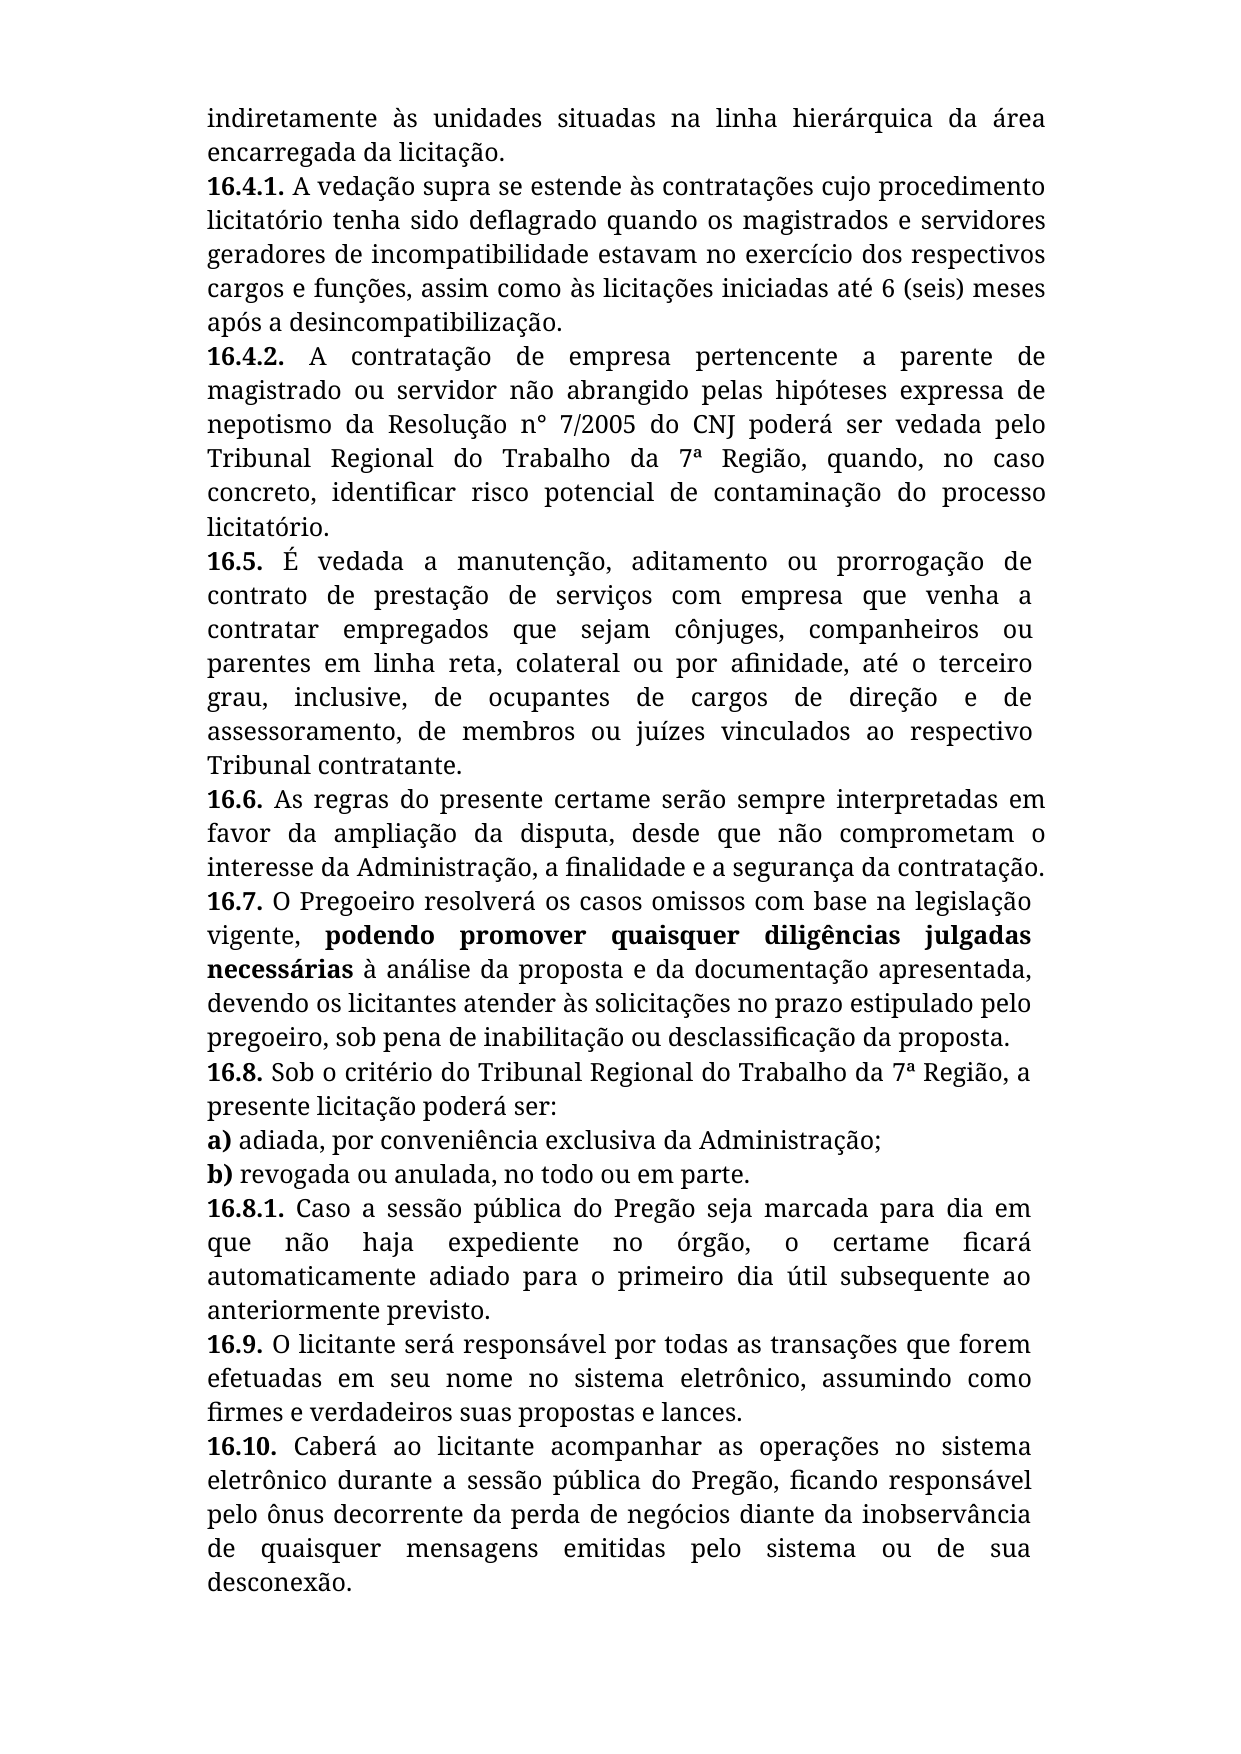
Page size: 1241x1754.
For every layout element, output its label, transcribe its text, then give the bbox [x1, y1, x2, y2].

text a) adiada, por conveniência exclusiva da Administração; [207, 1122, 1032, 1156]
text 16.10. Caberá ao licitante acompanhar as operações no sistema eletrônico durante a sessão pública do Pregão, ficando responsável pelo ônus decorrente da perda de negócios diante da inobservância de quaisquer mensagens emitidas pelo sistema ou de sua desconexão. [207, 1429, 1032, 1599]
text b) revogada ou anulada, no todo ou em parte. [207, 1156, 1032, 1190]
text indiretamente às unidades situadas na linha hierárquica da área encarregada da licitação. [207, 100, 1047, 168]
text 16.7. O Pregoeiro resolverá os casos omissos com base na legislação vigente, podendo promover quaisquer diligências julgadas necessárias à análise da proposta e da documentação apresentada, devendo os licitantes atender às solicitações no prazo estipulado pelo pregoeiro, sob pena de inabilitação ou desclassificação da proposta. [207, 884, 1032, 1054]
text 16.8. Sob o critério do Tribunal Regional do Trabalho da 7ª Região, a presente licitação poderá ser: [207, 1054, 1032, 1122]
text 16.6. As regras do presente certame serão sempre interpretadas em favor da ampliação da disputa, desde que não comprometam o interesse da Administração, a finalidade e a segurança da contratação. [207, 782, 1047, 884]
text 16.9. O licitante será responsável por todas as transações que forem efetuadas em seu nome no sistema eletrônico, assumindo como firmes e verdadeiros suas propostas e lances. [207, 1327, 1032, 1429]
text 16.4.1. A vedação supra se estende às contratações cujo procedimento licitatório tenha sido deflagrado quando os magistrados e servidores geradores de incompatibilidade estavam no exercício dos respectivos cargos e funções, assim como às licitações iniciadas até 6 (seis) meses após a desincompatibilização. [207, 168, 1047, 339]
text 16.5. É vedada a manutenção, aditamento ou prorrogação de contrato de prestação de serviços com empresa que venha a contratar empregados que sejam cônjuges, companheiros ou parentes em linha reta, colateral ou por afinidade, até o terceiro grau, inclusive, de ocupantes de cargos de direção e de assessoramento, de membros ou juízes vinculados ao respectivo Tribunal contratante. [207, 543, 1033, 782]
text 16.8.1. Caso a sessão pública do Pregão seja marcada para dia em que não haja expediente no órgão, o certame ficará automaticamente adiado para o primeiro dia útil subsequente ao anteriormente previsto. [207, 1190, 1032, 1327]
text 16.4.2. A contratação de empresa pertencente a parente de magistrado ou servidor não abrangido pelas hipóteses expressa de nepotismo da Resolução n° 7/2005 do CNJ poderá ser vedada pelo Tribunal Regional do Trabalho da 7ª Região, quando, no caso concreto, identificar risco potencial de contaminação do processo licitatório. [207, 339, 1047, 543]
